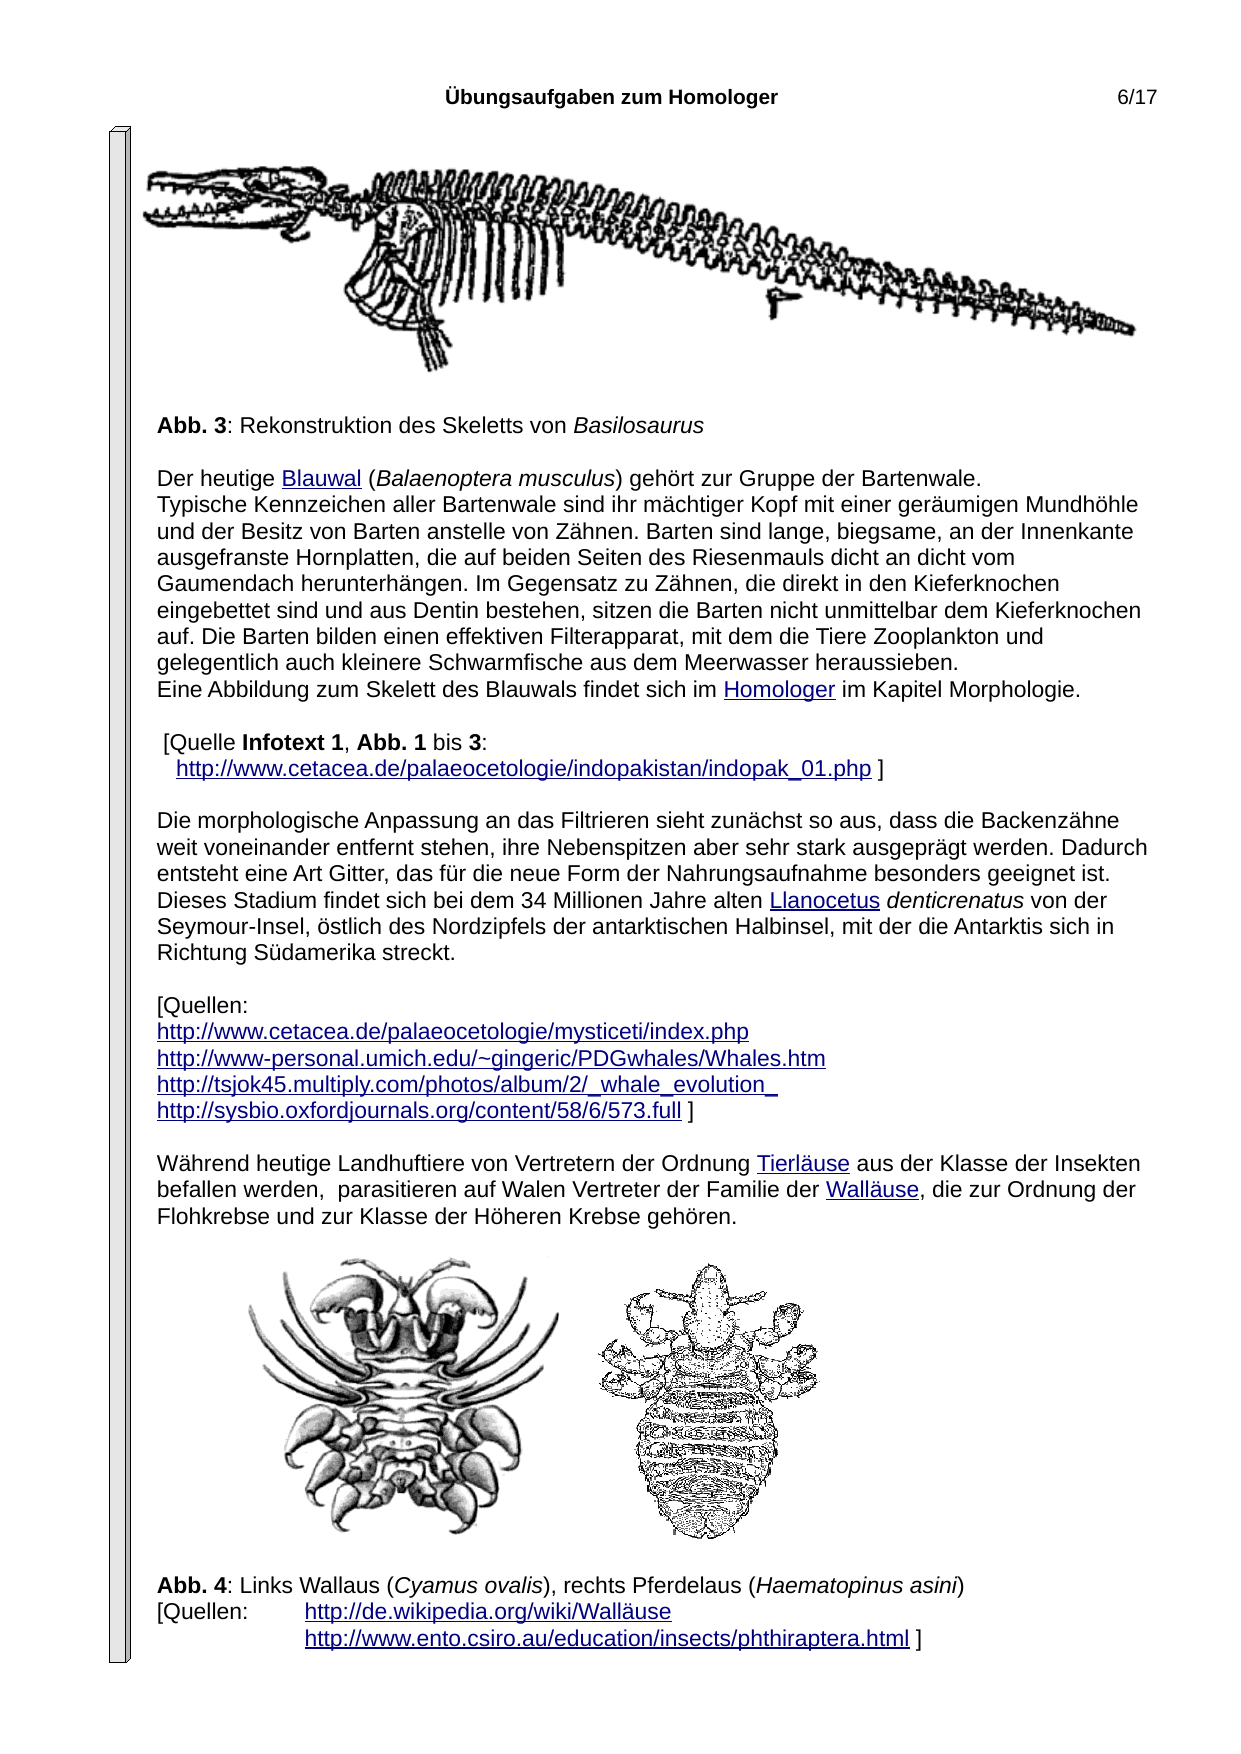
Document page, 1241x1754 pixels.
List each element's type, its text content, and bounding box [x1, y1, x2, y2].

text Typische Kennzeichen aller Bartenwale sind ihr mächtiger Kopf mit einer geräumigen Mundhöhle und der Besitz von Barten anstelle von Zähnen. Barten sind lange, biegsame, an der Innenkante ausgefranste Hornplatten, die auf beiden Seiten des Riesenmauls dicht an dicht vom Gaumendach herunterhängen. Im Gegensatz zu Zähnen, die direkt in den Kieferknochen eingebettet sind und aus Dentin bestehen, sitzen die Barten nicht unmittelbar dem Kieferknochen auf. Die Barten bilden einen effektiven Filterapparat, mit dem die Tiere Zooplankton und [131, 491, 1157, 649]
text http://www.ento.csiro.au/education/insects/phthiraptera.html ] [131, 1624, 1157, 1651]
text Eine Abbildung zum Skelett des Blauwals findet sich im Homologer im Kapitel Morphologie. [131, 676, 1157, 702]
text http://tsjok45.multiply.com/photos/album/2/_whale_evolution_ [131, 1071, 1157, 1097]
text Dieses Stadium findet sich bei dem 34 Millionen Jahre alten Llanocetus denticrenatus von der Seymour-Insel, östlich des Nordzipfels der antarktischen Halbinsel, mit der die Antarktis sich in Richtung Südamerika streckt. [131, 887, 1157, 966]
text Die morphologische Anpassung an das Filtrieren sieht zunächst so aus, dass die Backenzähne weit voneinander entfernt stehen, ihre Nebenspitzen aber sehr stark ausgeprägt werden. Dadurch entsteht eine Art Gitter, das für die neue Form der Nahrungsaufnahme besonders geeignet ist. [131, 807, 1157, 887]
text [Quellen: http://de.wikipedia.org/wiki/Walläuse [131, 1598, 1157, 1624]
text [83, 728, 109, 755]
text Während heutige Landhuftiere von Vertretern der Ordnung Tierläuse aus der Klasse der Insekten befallen werden, parasitieren auf Walen Vertreter der Familie der Walläuse, die zur Ordnung der Flohkrebse und zur Klasse der Höheren Krebse gehören. [131, 1150, 1157, 1229]
text [Quelle Infotext 1, Abb. 1 bis 3: [131, 728, 1157, 755]
text http://www.cetacea.de/palaeocetologie/mysticeti/index.php [131, 1018, 1157, 1045]
text Abb. 3: Rekonstruktion des Skeletts von Basilosaurus [131, 412, 1157, 438]
text Der heutige Blauwal (Balaenoptera musculus) gehört zur Gruppe der Bartenwale. [131, 465, 1157, 491]
text [Quellen: [131, 992, 1157, 1018]
text [83, 992, 109, 1018]
text http://www-personal.umich.edu/~gingeric/PDGwhales/Whales.htm [131, 1045, 1157, 1071]
text gelegentlich auch kleinere Schwarmfische aus dem Meerwasser heraussieben. [131, 649, 1157, 676]
text http://www.cetacea.de/palaeocetologie/indopakistan/indopak_01.php ] [131, 755, 1157, 781]
text Abb. 4: Links Wallaus (Cyamus ovalis), rechts Pferdelaus (Haematopinus asini) [131, 1572, 1157, 1598]
text http://sysbio.oxfordjournals.org/content/58/6/573.full ] [131, 1097, 1157, 1124]
picture [134, 140, 1149, 386]
